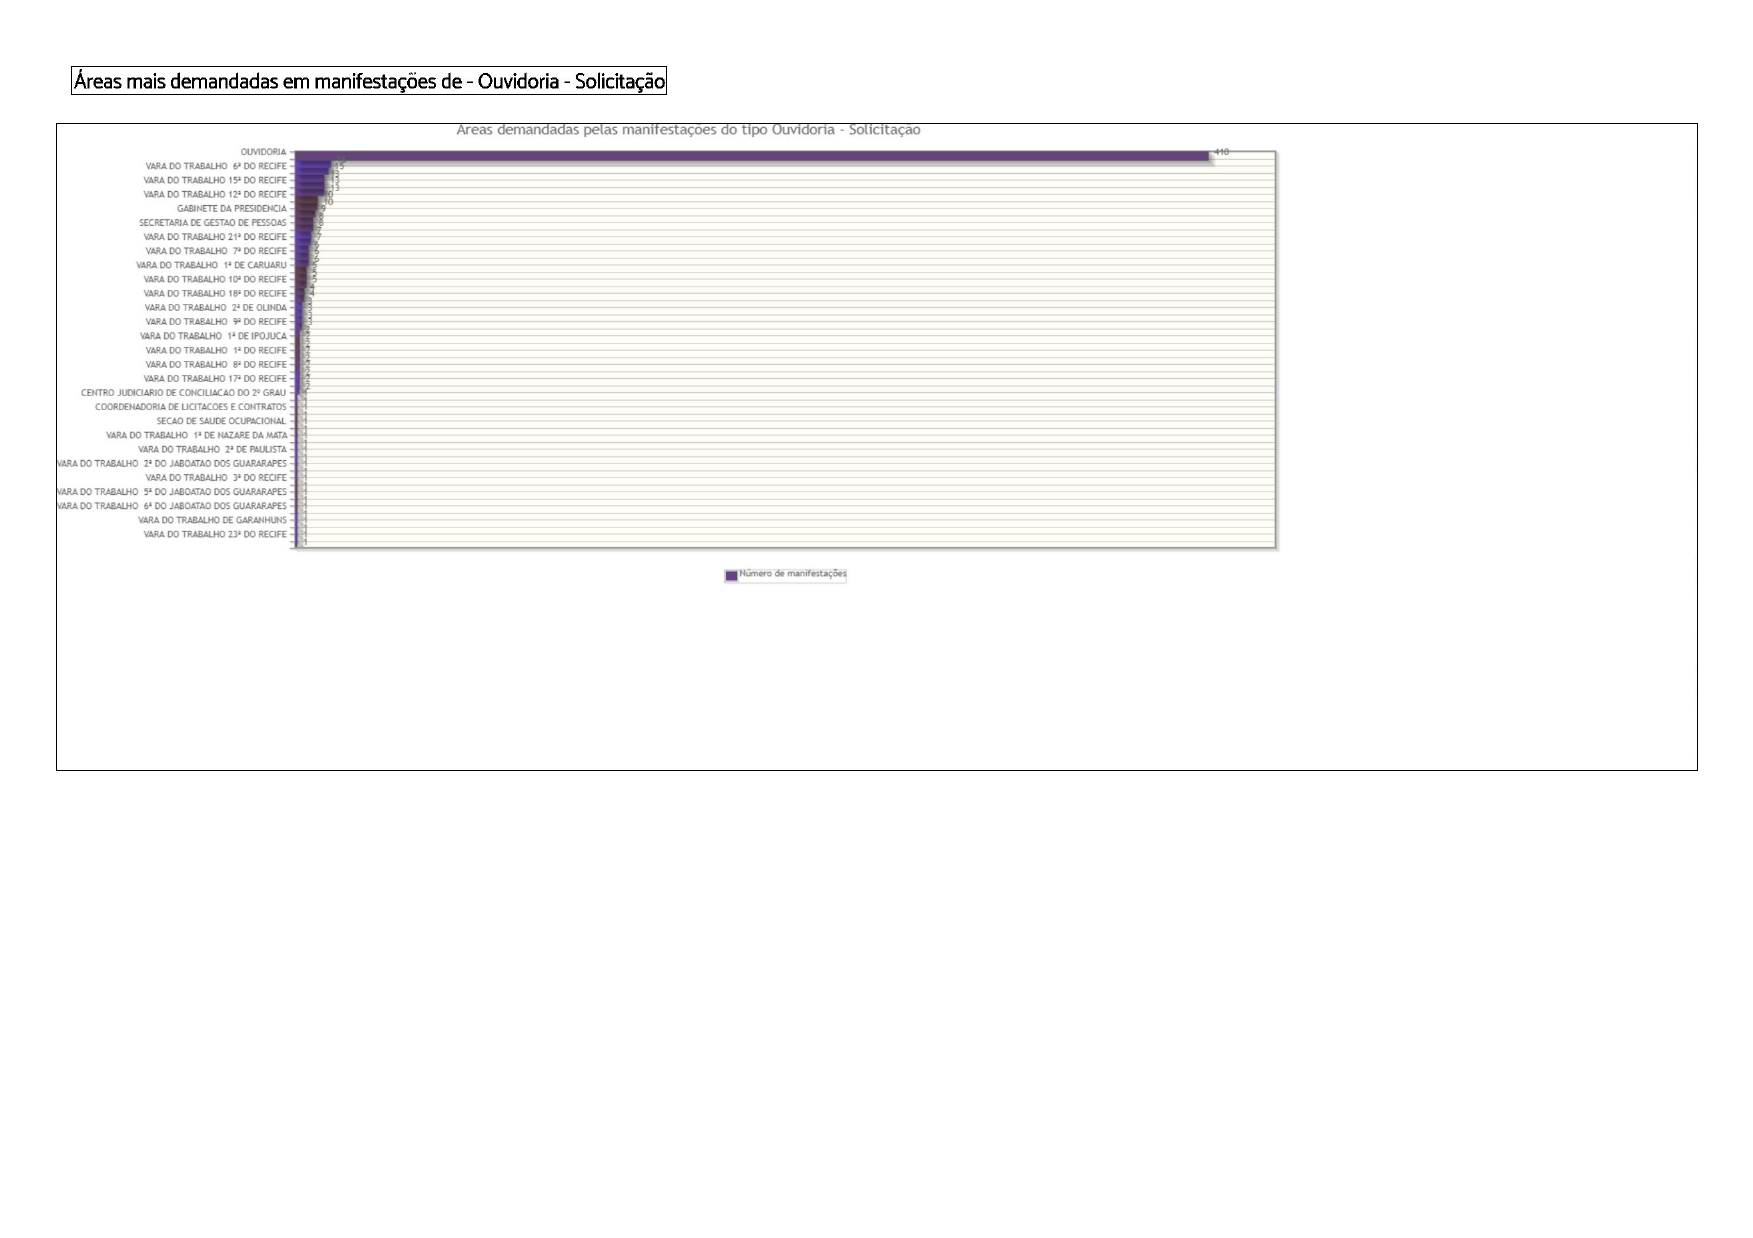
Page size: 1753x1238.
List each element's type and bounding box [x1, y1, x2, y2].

picture [72, 67, 666, 94]
picture [57, 124, 1697, 770]
